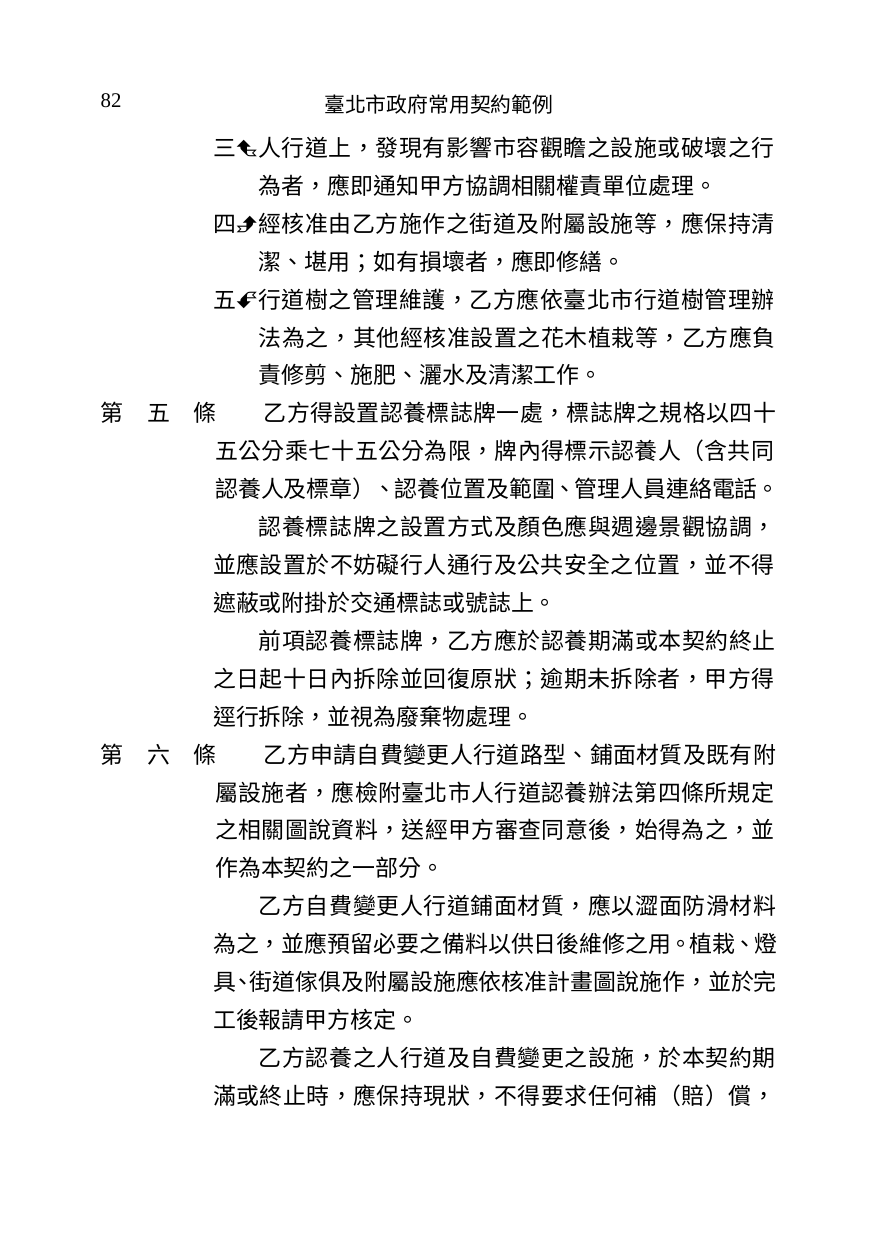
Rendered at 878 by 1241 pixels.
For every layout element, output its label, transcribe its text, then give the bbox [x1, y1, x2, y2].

text 乙方自費變更人行道鋪面材質，應以澀面防滑材料為之，並應預留必要之備料以供日後維修之用。植栽、燈具、街道傢俱及附屬設施應依核准計畫圖說施作，並於完工後報請甲方核定。 [213, 886, 777, 1037]
text 認養標誌牌之設置方式及顏色應與週邊景觀協調，並應設置於不妨礙行人通行及公共安全之位置，並不得遮蔽或附掛於交通標誌或號誌上。 [213, 507, 777, 620]
text 前項認養標誌牌，乙方應於認養期滿或本契約終止之日起十日內拆除並回復原狀；逾期未拆除者，甲方得逕行拆除，並視為廢棄物處理。 [213, 620, 777, 734]
text 乙方認養之人行道及自費變更之設施，於本契約期滿或終止時，應保持現狀，不得要求任何補（賠）償， [213, 1037, 777, 1113]
text 四經核准由乙方施作之街道及附屬設施等，應保持清潔、堪用；如有損壞者，應即修繕。 [213, 203, 777, 279]
text 五行道樹之管理維護，乙方應依臺北市行道樹管理辦法為之，其他經核准設置之花木植栽等，乙方應負責修剪、施肥、灑水及清潔工作。 [213, 279, 777, 393]
text 第 六 條 乙方申請自費變更人行道路型、鋪面材質及既有附屬設施者，應檢附臺北市人行道認養辦法第四條所規定之相關圖說資料，送經甲方審查同意後，始得為之，並作為本契約之一部分。 [100, 734, 777, 886]
text 第 五 條 乙方得設置認養標誌牌一處，標誌牌之規格以四十五公分乘七十五公分為限，牌內得標示認養人（含共同認養人及標章）、認養位置及範圍、管理人員連絡電話。 [100, 393, 777, 507]
text 三人行道上，發現有影響市容觀瞻之設施或破壞之行為者，應即通知甲方協調相關權責單位處理。 [213, 127, 777, 203]
